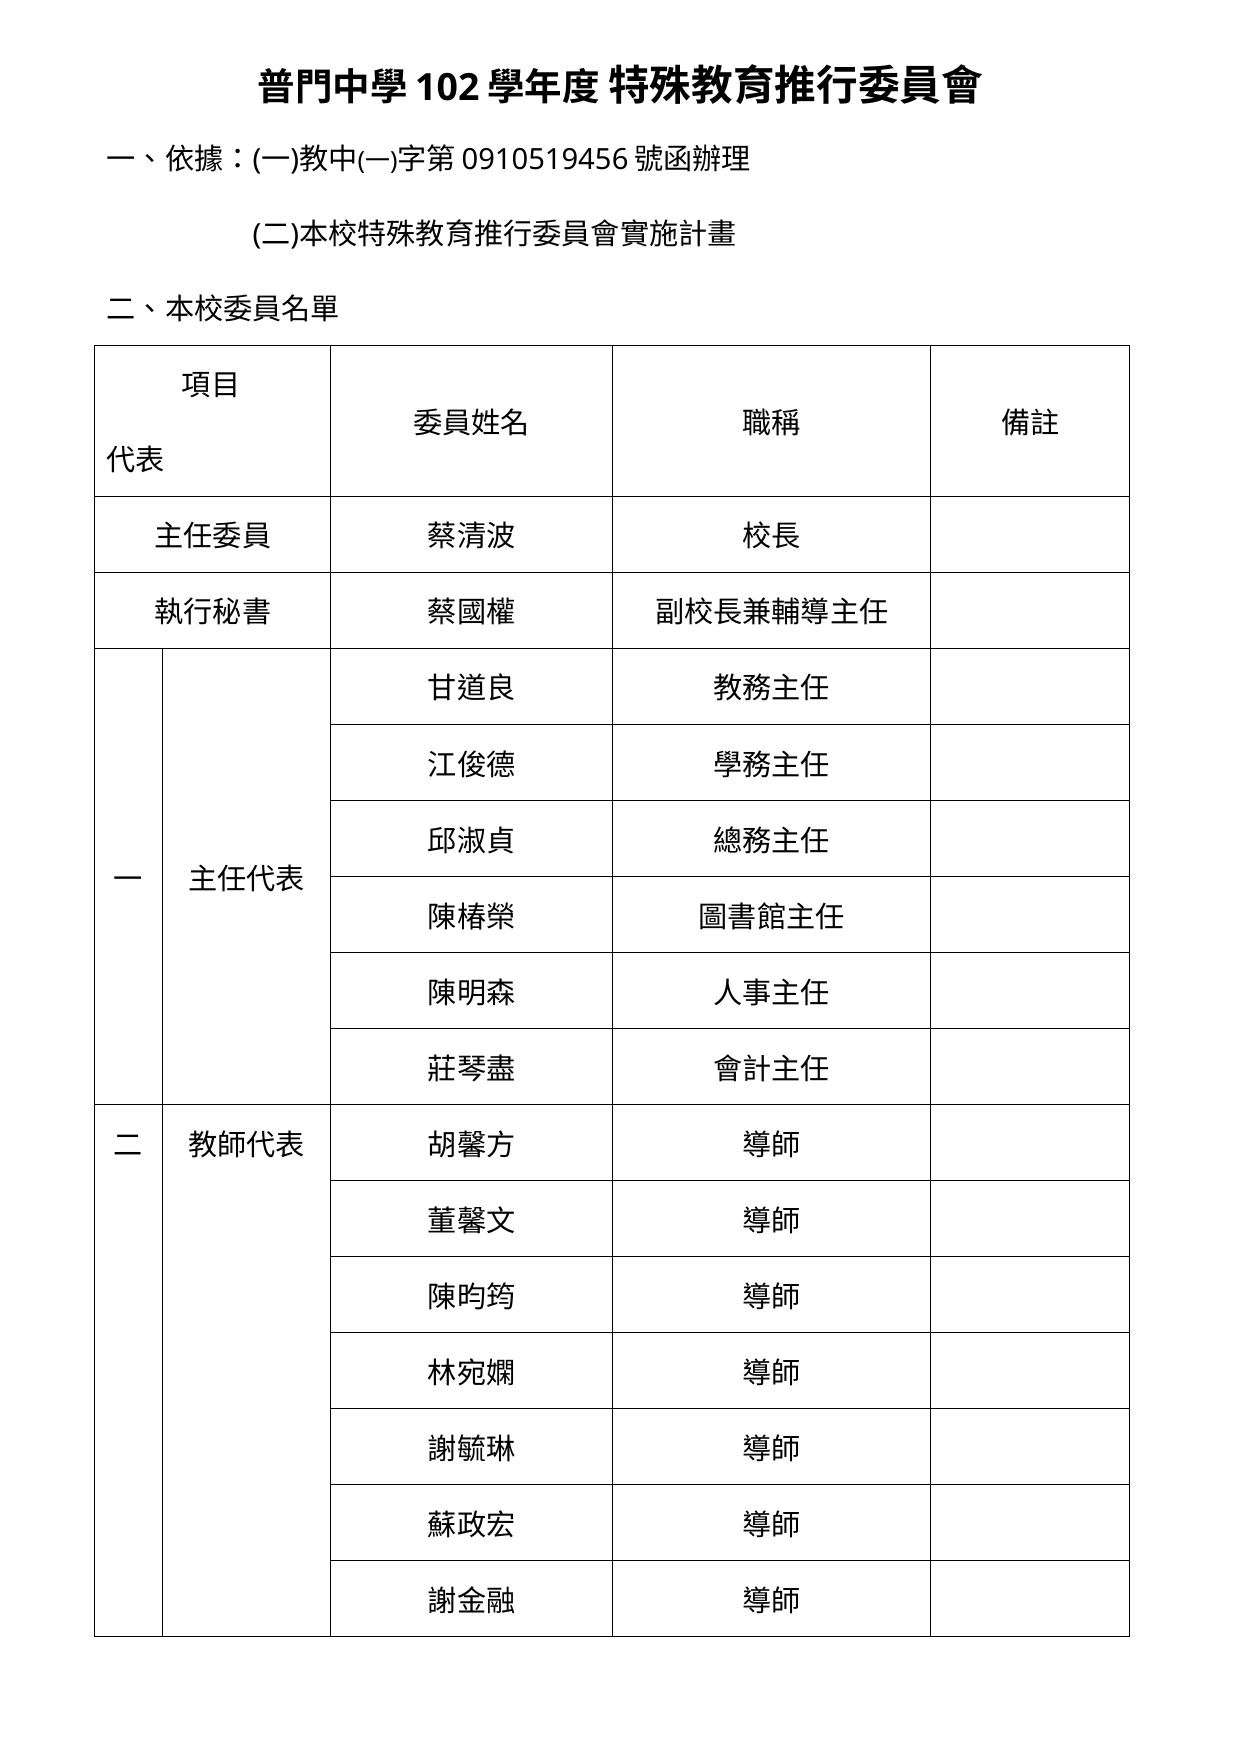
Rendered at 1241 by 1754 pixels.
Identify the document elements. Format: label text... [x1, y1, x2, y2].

table_cell 教務主任 [613, 649, 930, 724]
table_cell 導師 [613, 1409, 930, 1484]
table_cell [931, 573, 1129, 648]
table_cell 校長 [613, 497, 930, 572]
table_cell 二 [95, 1105, 162, 1636]
table_cell 謝金融 [331, 1561, 612, 1636]
table_cell 謝毓琳 [331, 1409, 612, 1484]
table_cell 執行秘書 [95, 573, 330, 648]
text 普門中學102學年度 特殊教育推行委員會 [106, 44, 1134, 119]
table_cell 蔡清波 [331, 497, 612, 572]
table_cell 一 [95, 649, 162, 1104]
table_cell [931, 877, 1129, 952]
table_header 備註 [931, 346, 1129, 496]
table_cell 主任委員 [95, 497, 330, 572]
table_cell 副校長兼輔導主任 [613, 573, 930, 648]
table_cell [931, 649, 1129, 724]
table_cell [931, 801, 1129, 876]
text (二)本校特殊教育推行委員會實施計畫 [106, 194, 1134, 269]
table_cell 導師 [613, 1485, 930, 1560]
table_cell 甘道良 [331, 649, 612, 724]
table_cell [931, 1181, 1129, 1256]
table_cell 江俊德 [331, 725, 612, 800]
text 二、本校委員名單 [106, 269, 1134, 344]
table_cell [931, 1257, 1129, 1332]
table_cell 林宛嫻 [331, 1333, 612, 1408]
table_cell 蘇政宏 [331, 1485, 612, 1560]
table_cell 教師代表 [163, 1105, 330, 1636]
table_cell 蔡國權 [331, 573, 612, 648]
table_cell [931, 1561, 1129, 1636]
table_cell [931, 1105, 1129, 1180]
text 一、依據：(一)教中(一)字第0910519456號函辦理 [106, 119, 1134, 194]
table_cell 總務主任 [613, 801, 930, 876]
table_header 委員姓名 [331, 346, 612, 496]
table_cell 陳椿榮 [331, 877, 612, 952]
table_cell 陳明森 [331, 953, 612, 1028]
table_cell [931, 725, 1129, 800]
table_cell 圖書館主任 [613, 877, 930, 952]
table_cell 董馨文 [331, 1181, 612, 1256]
table_cell 莊琴盡 [331, 1029, 612, 1104]
table_cell [931, 1029, 1129, 1104]
table_cell 導師 [613, 1333, 930, 1408]
table_cell 導師 [613, 1561, 930, 1636]
table_cell [931, 497, 1129, 572]
table_cell [931, 1333, 1129, 1408]
table_cell 導師 [613, 1257, 930, 1332]
table_cell 會計主任 [613, 1029, 930, 1104]
table_cell 人事主任 [613, 953, 930, 1028]
table_cell 陳昀筠 [331, 1257, 612, 1332]
table_cell 邱淑貞 [331, 801, 612, 876]
table_cell 導師 [613, 1105, 930, 1180]
table_header 項目 代表 [95, 346, 330, 496]
table_cell [931, 1409, 1129, 1484]
table_cell [931, 1485, 1129, 1560]
table_cell 胡馨方 [331, 1105, 612, 1180]
table_cell 主任代表 [163, 649, 330, 1104]
table_cell 導師 [613, 1181, 930, 1256]
table_header 職稱 [613, 346, 930, 496]
table_cell [931, 953, 1129, 1028]
table_cell 學務主任 [613, 725, 930, 800]
